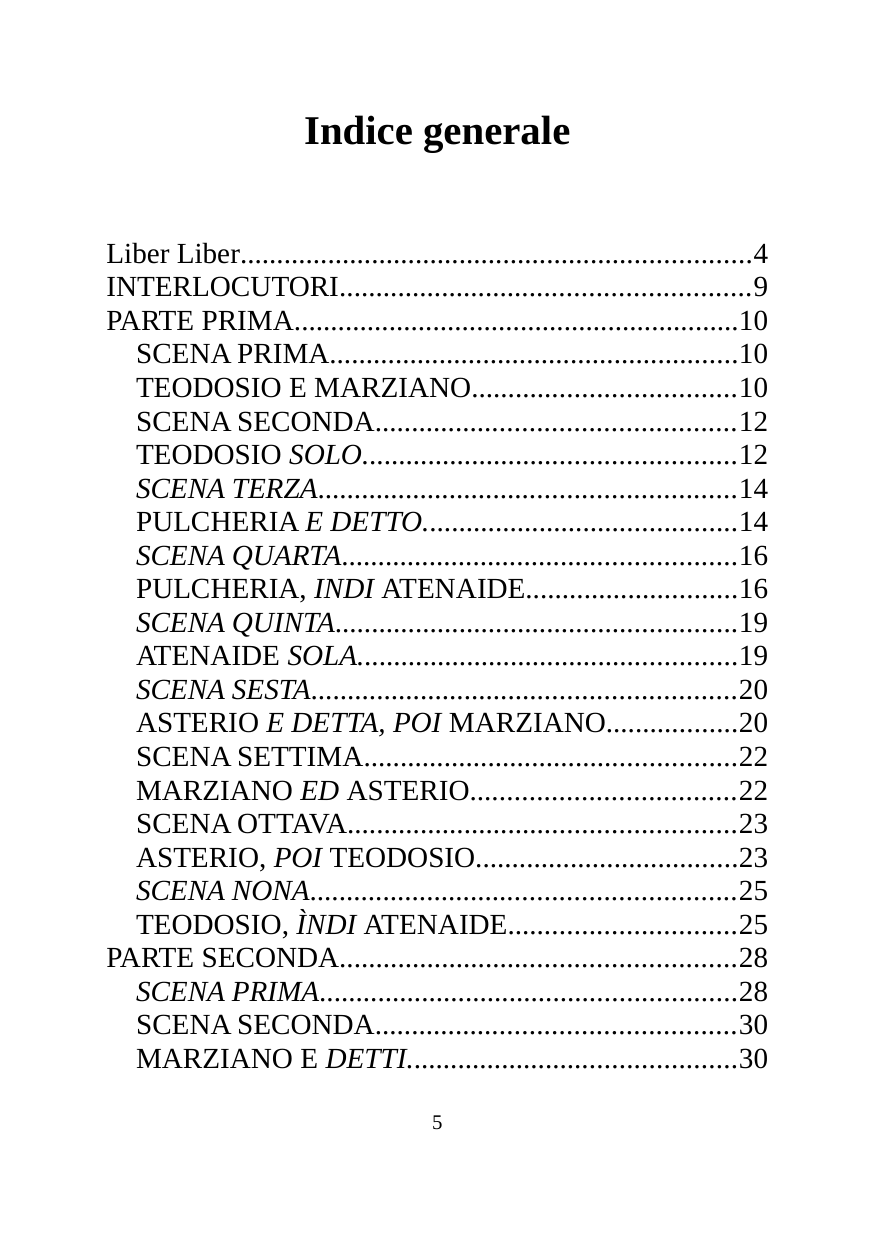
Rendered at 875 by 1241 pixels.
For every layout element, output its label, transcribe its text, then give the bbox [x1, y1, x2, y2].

text SCENA TERZA 14 [136, 471, 768, 504]
text TEODOSIO E MARZIANO 10 [136, 370, 768, 404]
text Liber Liber 4 [106, 236, 768, 269]
text ASTERIO, POI TEODOSIO 23 [136, 840, 768, 873]
text SCENA QUARTA 16 [136, 538, 768, 571]
text PULCHERIA E DETTO. 14 [136, 504, 768, 538]
text MARZIANO E DETTI. 30 [136, 1041, 768, 1074]
text PARTE SECONDA 28 [106, 940, 768, 974]
text ASTERIO E DETTA, POI MARZIANO 20 [136, 706, 768, 739]
text PARTE PRIMA 10 [106, 303, 768, 337]
text PULCHERIA, INDI ATENAIDE 16 [136, 571, 768, 605]
text SCENA NONA 25 [136, 873, 768, 907]
text INTERLOCUTORI 9 [106, 269, 768, 303]
text SCENA PRIMA 10 [136, 337, 768, 370]
text MARZIANO ED ASTERIO 22 [136, 773, 768, 806]
text SCENA PRIMA 28 [136, 974, 768, 1007]
text SCENA SECONDA 30 [136, 1007, 768, 1041]
text TEODOSIO SOLO. 12 [136, 437, 768, 471]
text ATENAIDE SOLA. 19 [136, 638, 768, 672]
text SCENA SESTA 20 [136, 672, 768, 706]
text SCENA SECONDA 12 [136, 404, 768, 437]
subtitle Indice generale [106, 106, 768, 153]
text SCENA QUINTA 19 [136, 605, 768, 638]
text SCENA SETTIMA 22 [136, 739, 768, 773]
text SCENA OTTAVA 23 [136, 806, 768, 840]
text TEODOSIO, ÌNDI ATENAIDE 25 [136, 907, 768, 940]
